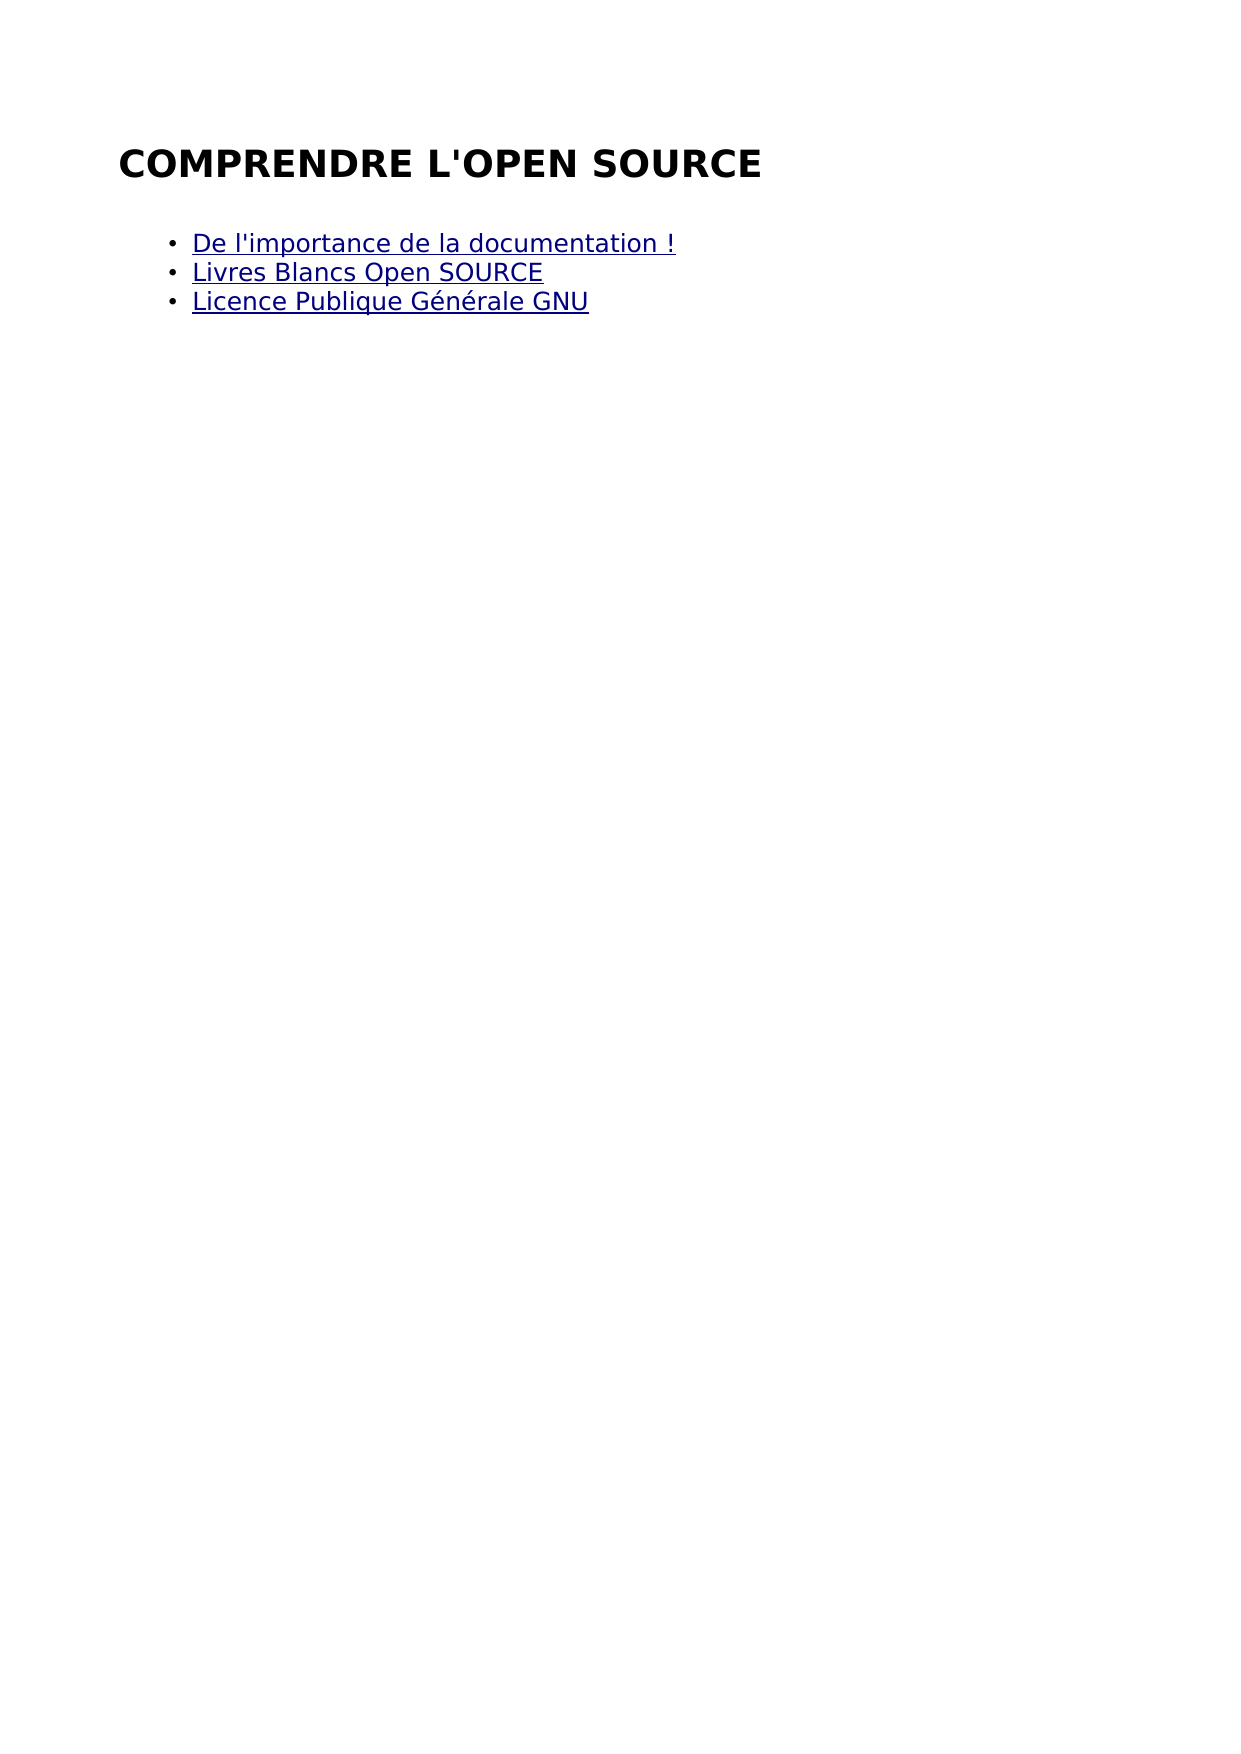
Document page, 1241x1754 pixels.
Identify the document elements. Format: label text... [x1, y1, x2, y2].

list Livres Blancs Open SOURCE [177, 258, 1122, 287]
list Licence Publique Générale GNU [177, 287, 1122, 316]
list De l'importance de la documentation ! [177, 229, 1122, 258]
subtitle COMPRENDRE L'OPEN SOURCE [118, 143, 1122, 187]
